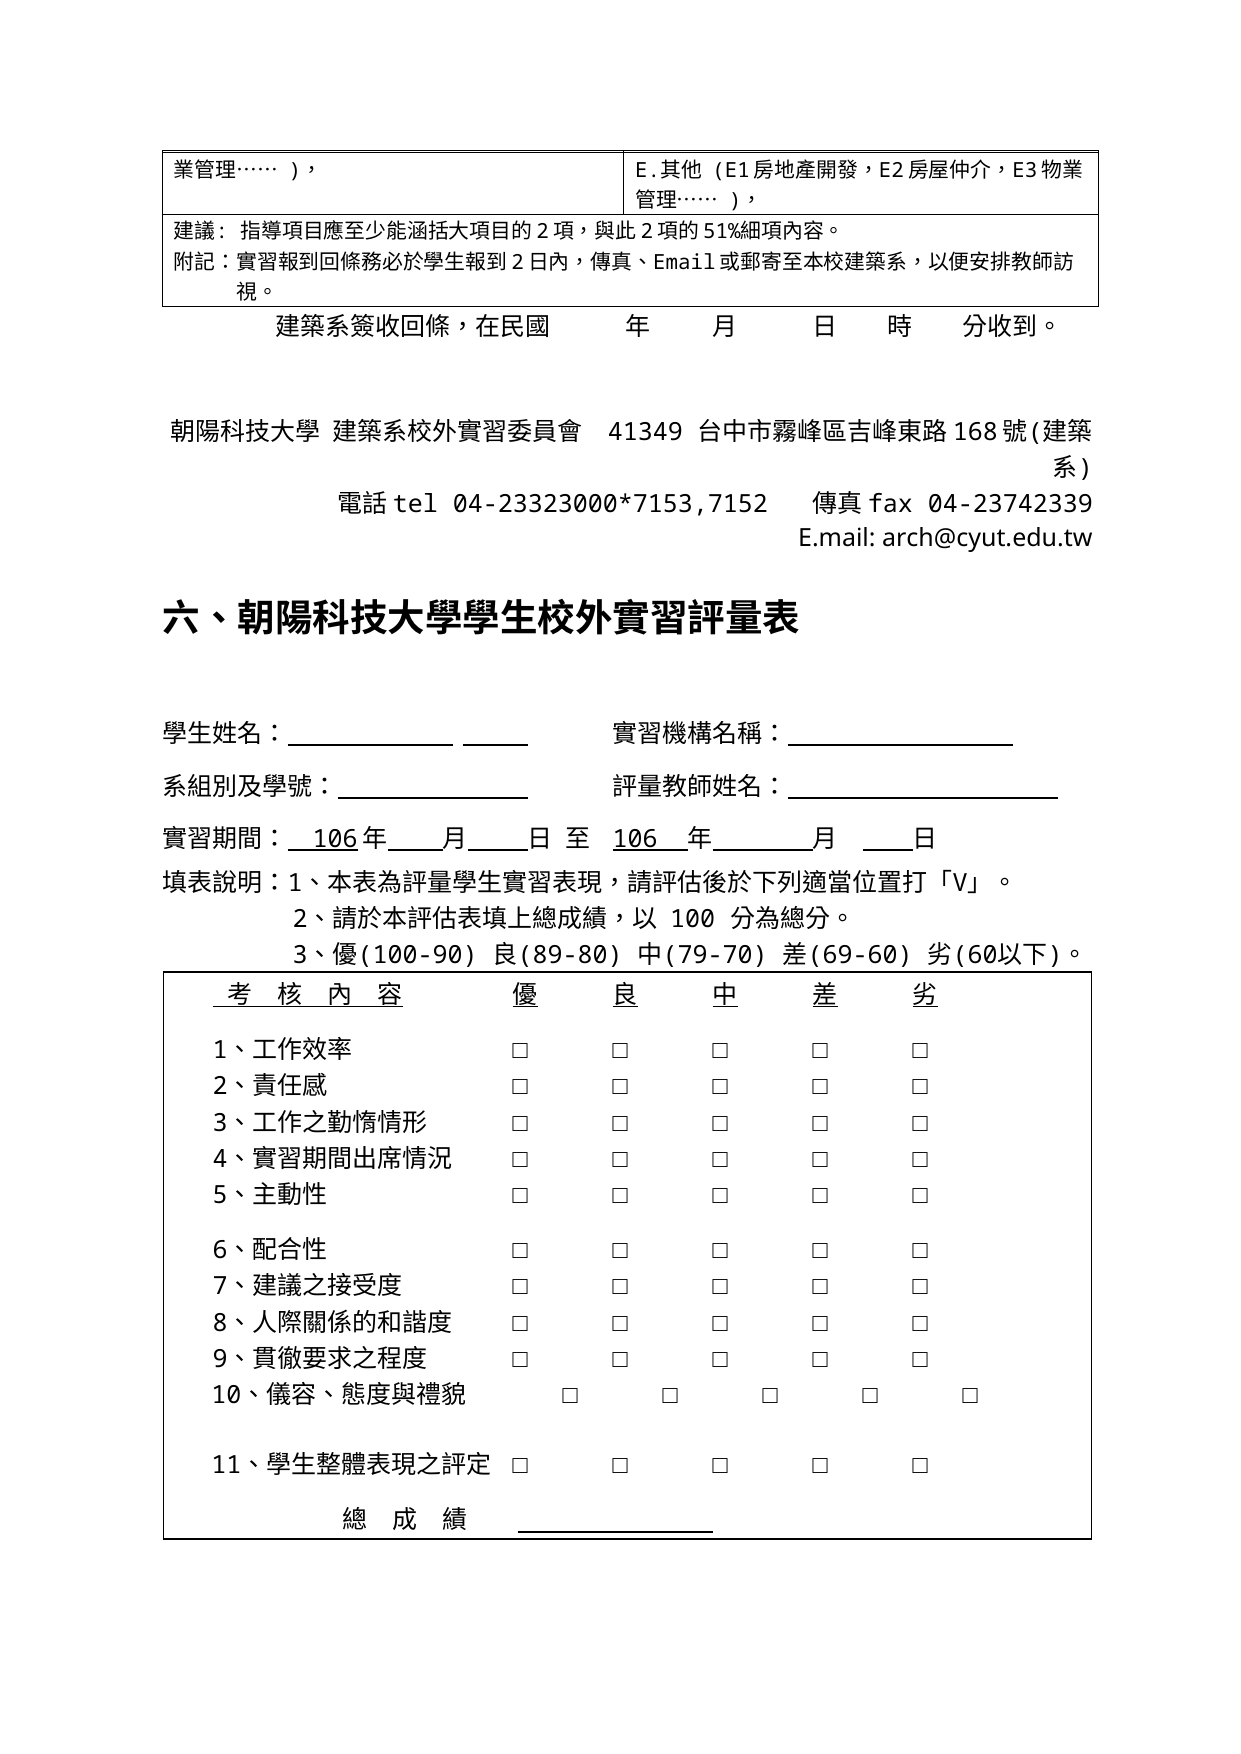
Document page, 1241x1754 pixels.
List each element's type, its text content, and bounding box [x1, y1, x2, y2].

text 2、請於本評估表填上總成績，以 100 分為總分。 [162, 898, 1092, 935]
text 學生姓名： 實習機構名稱： [162, 712, 1092, 750]
table_cell 業管理…… )， [163, 153, 623, 214]
text 7、建議之接受度 □ □ □ □ □ [164, 1262, 1091, 1298]
text E.mail: arch@cyut.edu.tw [162, 520, 1092, 554]
text 10、儀容、態度與禮貌 □ □ □ □ □ [164, 1371, 1091, 1411]
text 8、人際關係的和諧度 □ □ □ □ □ [164, 1298, 1091, 1335]
text 考 核 內 容 優 良 中 差 劣 [164, 973, 1091, 1011]
text 電話tel 04-23323000*7153,7152 傳真fax 04-23742339 [162, 483, 1092, 520]
text 4、實習期間出席情況 □ □ □ □ □ [164, 1135, 1091, 1171]
text 建築系簽收回條，在民國 年 月 日 時 分收到。 [162, 307, 1092, 343]
table_cell 建議: 指導項目應至少能涵括大項目的2項，與此2項的51%細項內容。 附記：實習報到回條務必於學生報到2日內，傳真、Email或郵寄至本校建築系，以便安排教師訪視。 [163, 215, 1098, 306]
text 填表說明：1、本表為評量學生實習表現，請評估後於下列適當位置打「V」。 [162, 862, 1092, 898]
text 11、學生整體表現之評定 □ □ □ □ □ [164, 1441, 1091, 1481]
text 5、主動性 □ □ □ □ □ [164, 1171, 1091, 1211]
text 六、朝陽科技大學學生校外實習評量表 [162, 588, 1092, 642]
text 3、優(100-90) 良(89-80) 中(79-70) 差(69-60) 劣(60以下)。 [162, 935, 1092, 971]
text 6、配合性 □ □ □ □ □ [164, 1226, 1091, 1262]
text 朝陽科技大學 建築系校外實習委員會 41349 台中市霧峰區吉峰東路168號(建築系) [162, 411, 1092, 483]
text 1、工作效率 □ □ □ □ □ [164, 1026, 1091, 1062]
text 9、貫徹要求之程度 □ □ □ □ □ [164, 1335, 1091, 1371]
text 系組別及學號： 評量教師姓名： [162, 765, 1092, 802]
text 3、工作之勤惰情形 □ □ □ □ □ [164, 1098, 1091, 1135]
table_cell E.其他 (E1房地產開發，E2房屋仲介，E3物業管理…… )， [624, 153, 1098, 214]
text 2、責任感 □ □ □ □ □ [164, 1062, 1091, 1098]
text 實習期間： 106 年 月 日 至 106 年 月 日 [162, 817, 1092, 855]
text 總 成 績 [164, 1496, 1091, 1538]
